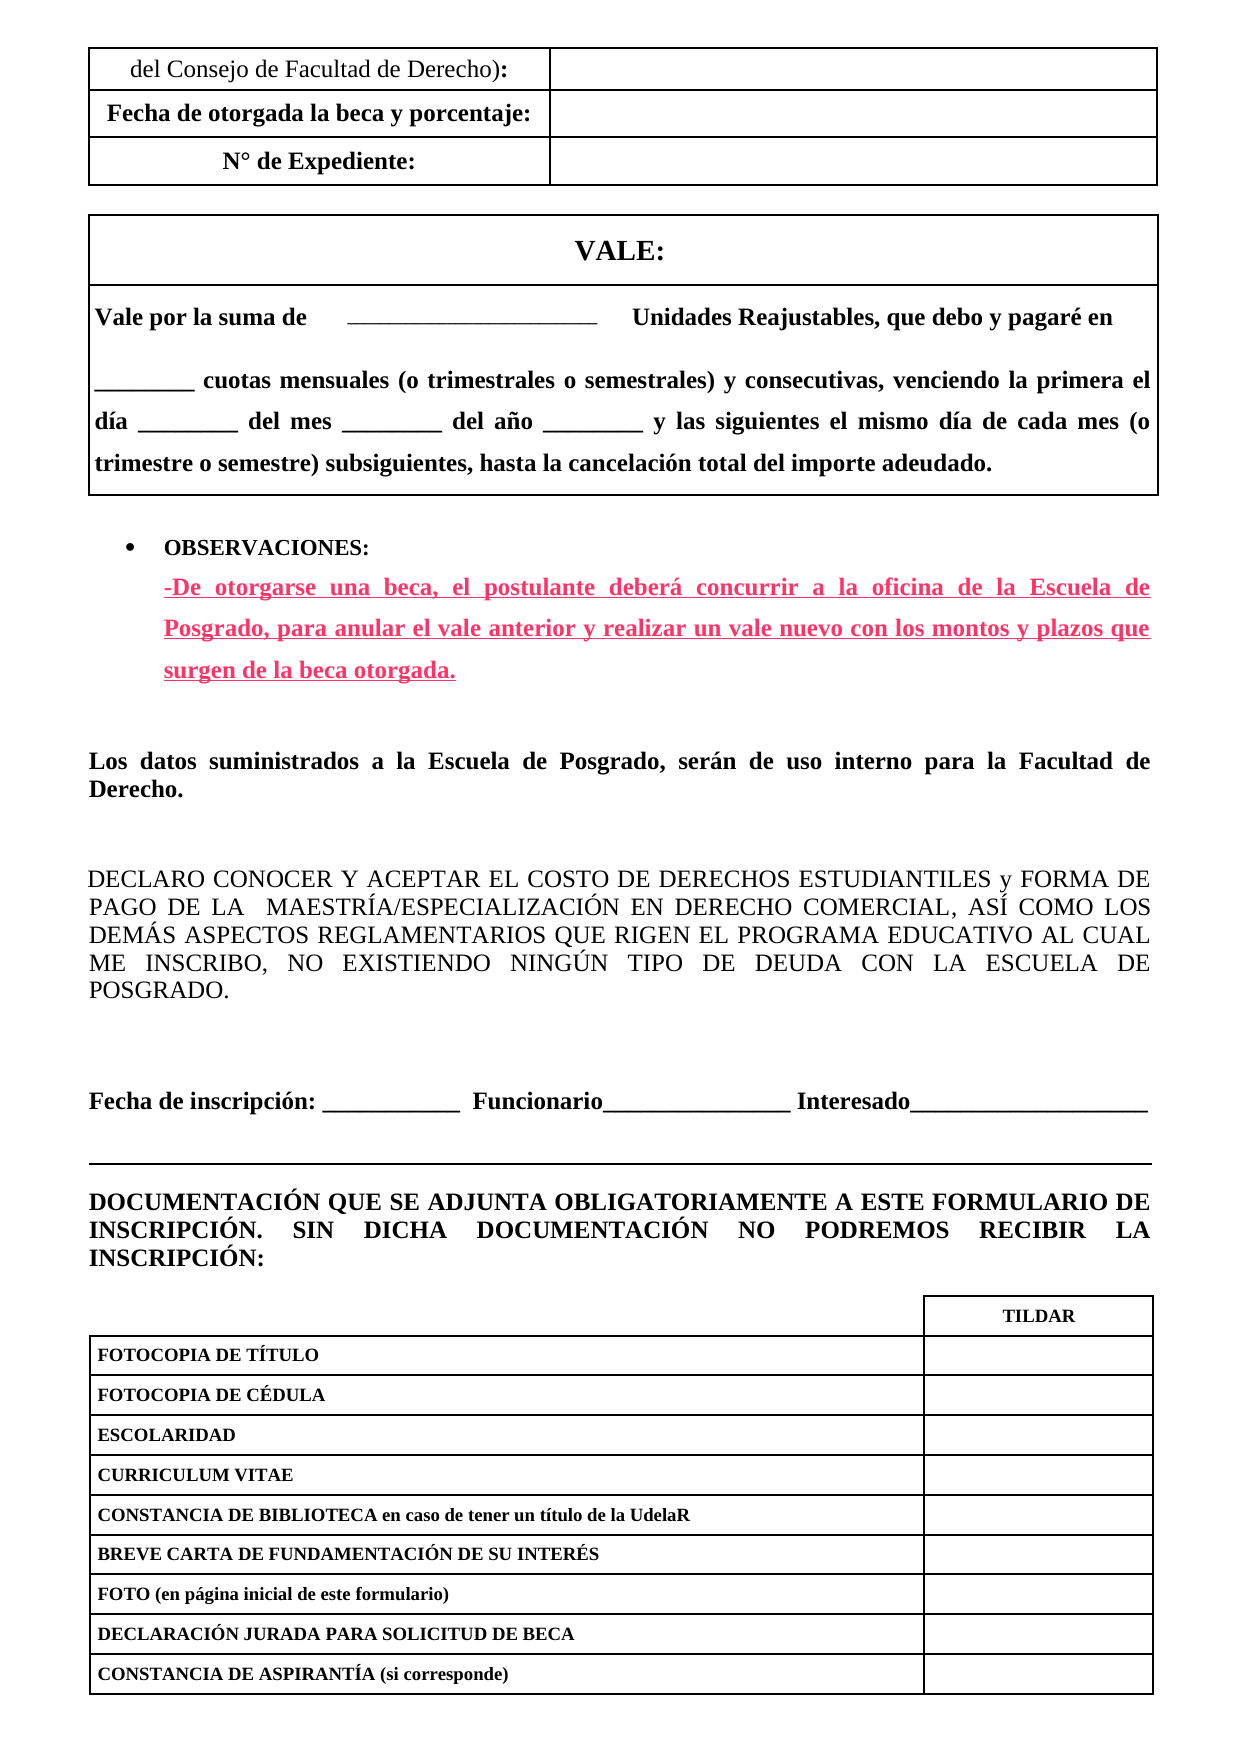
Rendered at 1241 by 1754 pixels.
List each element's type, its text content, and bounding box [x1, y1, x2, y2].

table_cell [925, 1456, 1152, 1494]
table_cell Vale por la suma de [90, 286, 318, 348]
table_cell CURRICULUM VITAE [91, 1456, 923, 1494]
table_cell [551, 49, 1156, 88]
table_cell ________ cuotas mensuales (o trimestrales o semestrales) y consecutivas, venciendo la primera el día ________ del mes ________ del año ________ y las siguientes el mismo día de cada mes (o trimestre o semestre) subsiguientes, hasta la cancelación total del importe adeudado. [90, 349, 1157, 494]
table_header VALE: [90, 216, 1157, 284]
table_cell ESCOLARIDAD [91, 1416, 923, 1454]
text Fecha de inscripción: ___________ Funcionario_______________ Interesado___________________ [88, 1087, 1152, 1115]
table_cell Fecha de otorgada la beca y porcentaje: [90, 91, 549, 136]
table_header [90, 1295, 923, 1334]
table_cell ______________________________ [318, 286, 626, 348]
text -De otorgarse una beca, el postulante deberá concurrir a la oficina de la Escuela de Posgrado, para anular el vale anterior y realizar un vale nuevo con los montos y plazos que surgen de la beca otorgada. [163, 573, 1152, 683]
list OBSERVACIONES: [126, 534, 1152, 560]
table_cell Unidades Reajustables, que debo y pagaré en [626, 286, 1157, 348]
table_cell CONSTANCIA DE ASPIRANTÍA (si corresponde) [91, 1655, 923, 1693]
table_cell [925, 1496, 1152, 1533]
table_cell [925, 1575, 1152, 1613]
text Los datos suministrados a la Escuela de Posgrado, serán de uso interno para la Facultad de Derecho. [88, 747, 1152, 803]
table_header TILDAR [925, 1297, 1152, 1334]
table_cell [925, 1337, 1152, 1374]
table_cell [925, 1376, 1152, 1414]
table_cell CONSTANCIA DE BIBLIOTECA en caso de tener un título de la UdelaR [91, 1496, 923, 1533]
table_cell FOTO (en página inicial de este formulario) [91, 1575, 923, 1613]
table_cell N° de Expediente: [90, 138, 549, 184]
table_cell DECLARACIÓN JURADA PARA SOLICITUD DE BECA [91, 1615, 923, 1653]
table_cell [925, 1655, 1152, 1693]
table_cell [925, 1536, 1152, 1573]
text DECLARO CONOCER Y ACEPTAR EL COSTO DE DERECHOS ESTUDIANTILES y FORMA DE PAGO DE LA MAESTRÍA/ESPECIALIZACIÓN EN DERECHO COMERCIAL, ASÍ COMO LOS DEMÁS ASPECTOS REGLAMENTARIOS QUE RIGEN EL PROGRAMA EDUCATIVO AL CUAL ME INSCRIBO, NO EXISTIENDO NINGÚN TIPO DE DEUDA CON LA ESCUELA DE POSGRADO. [87, 866, 1152, 1004]
table_cell [925, 1416, 1152, 1454]
table_cell del Consejo de Facultad de Derecho): [90, 49, 549, 88]
table_cell [925, 1615, 1152, 1653]
table_cell FOTOCOPIA DE TÍTULO [91, 1337, 923, 1374]
table_cell [551, 91, 1156, 136]
text DOCUMENTACIÓN QUE SE ADJUNTA OBLIGATORIAMENTE A ESTE FORMULARIO DE INSCRIPCIÓN. SIN DICHA DOCUMENTACIÓN NO PODREMOS RECIBIR LA INSCRIPCIÓN: [88, 1188, 1152, 1272]
table_cell [551, 138, 1156, 184]
table_cell FOTOCOPIA DE CÉDULA [91, 1376, 923, 1414]
table_cell BREVE CARTA DE FUNDAMENTACIÓN DE SU INTERÉS [91, 1536, 923, 1573]
